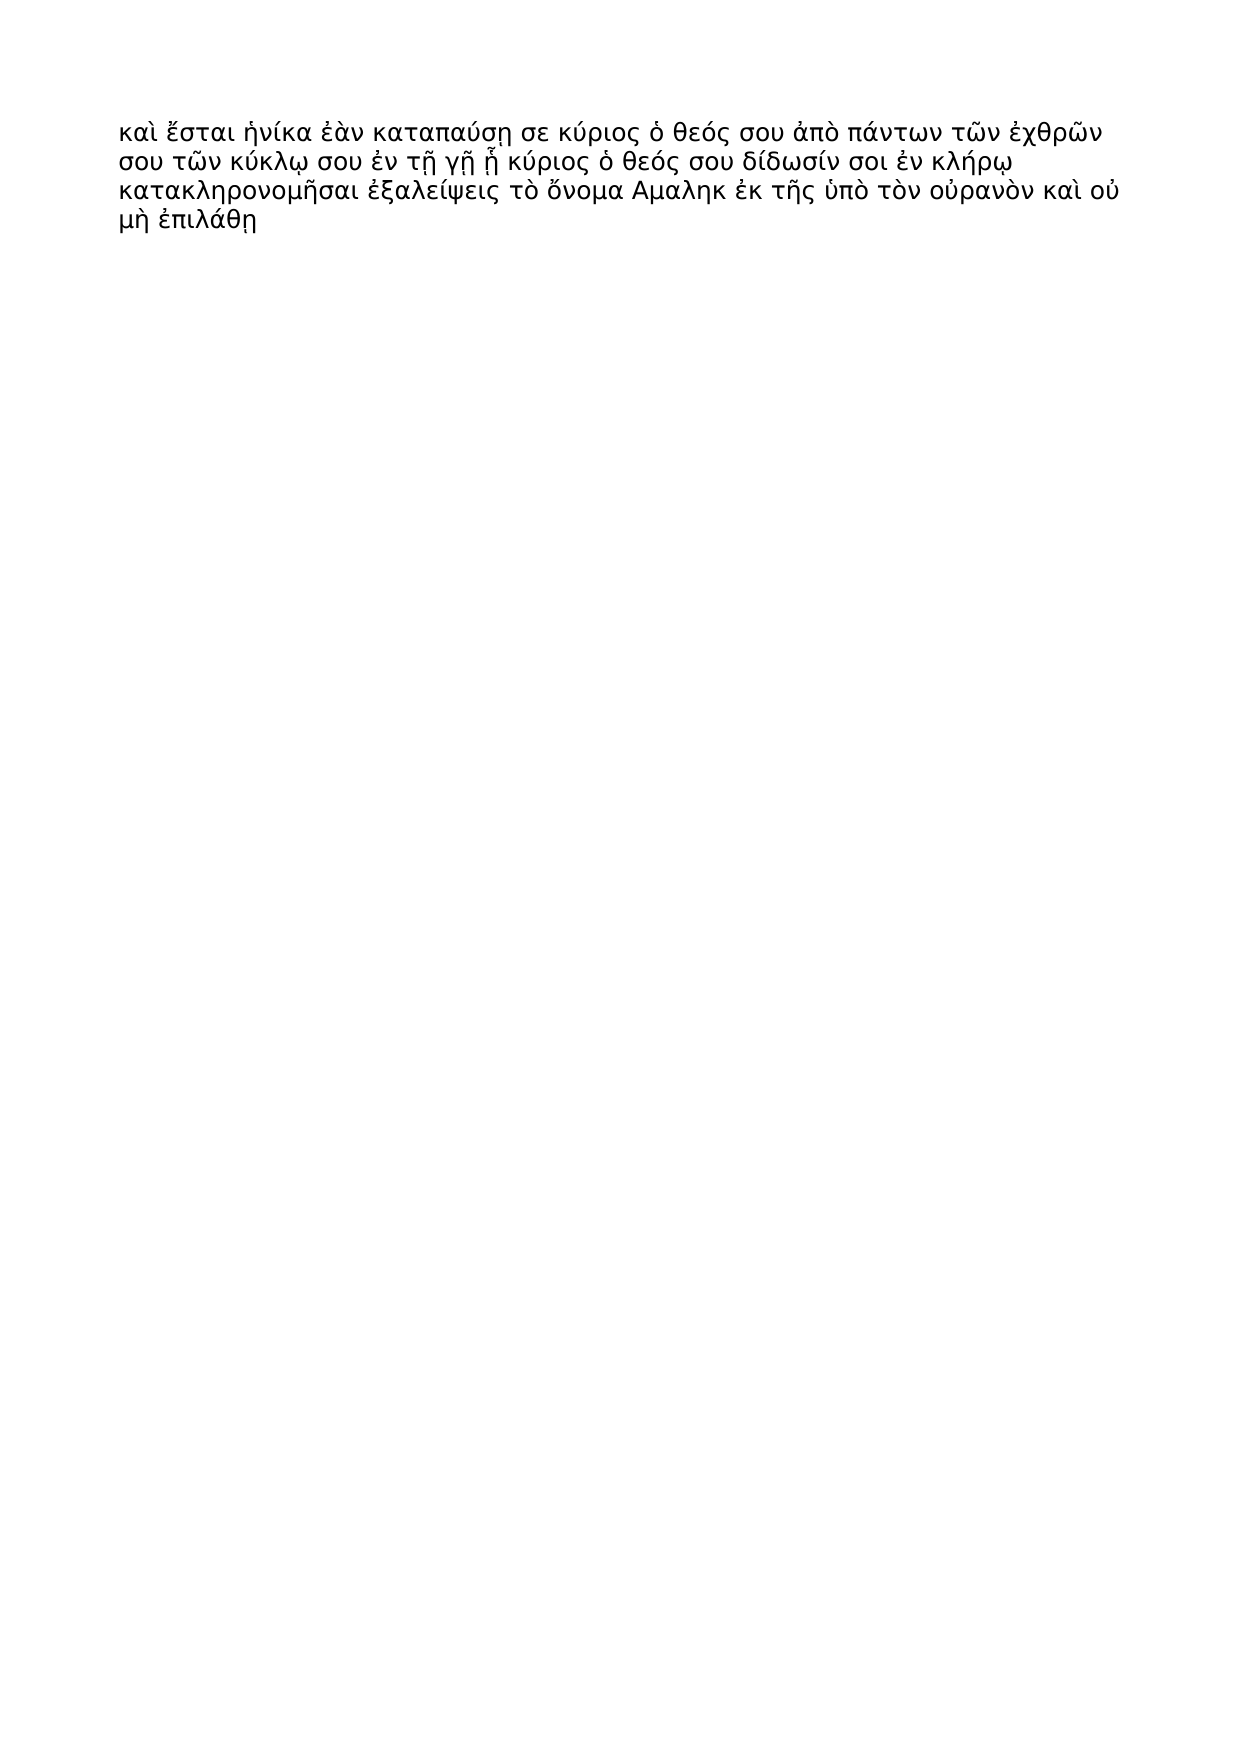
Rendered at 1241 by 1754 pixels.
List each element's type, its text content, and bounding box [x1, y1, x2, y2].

text καὶ ἔσται ἡνίκα ἐὰν καταπαύσῃ σε κύριος ὁ θεός σου ἀπὸ πάντων τῶν ἐχθρῶν σου τῶν κύκλῳ σου ἐν τῇ γῇ ᾗ κύριος ὁ θεός σου δίδωσίν σοι ἐν κλήρῳ κατακληρονομῆσαι ἐξαλείψεις τὸ ὄνομα Αμαληκ ἐκ τῆς ὑπὸ τὸν οὐρανὸν καὶ οὐ μὴ ἐπιλάθῃ [118, 118, 1122, 235]
